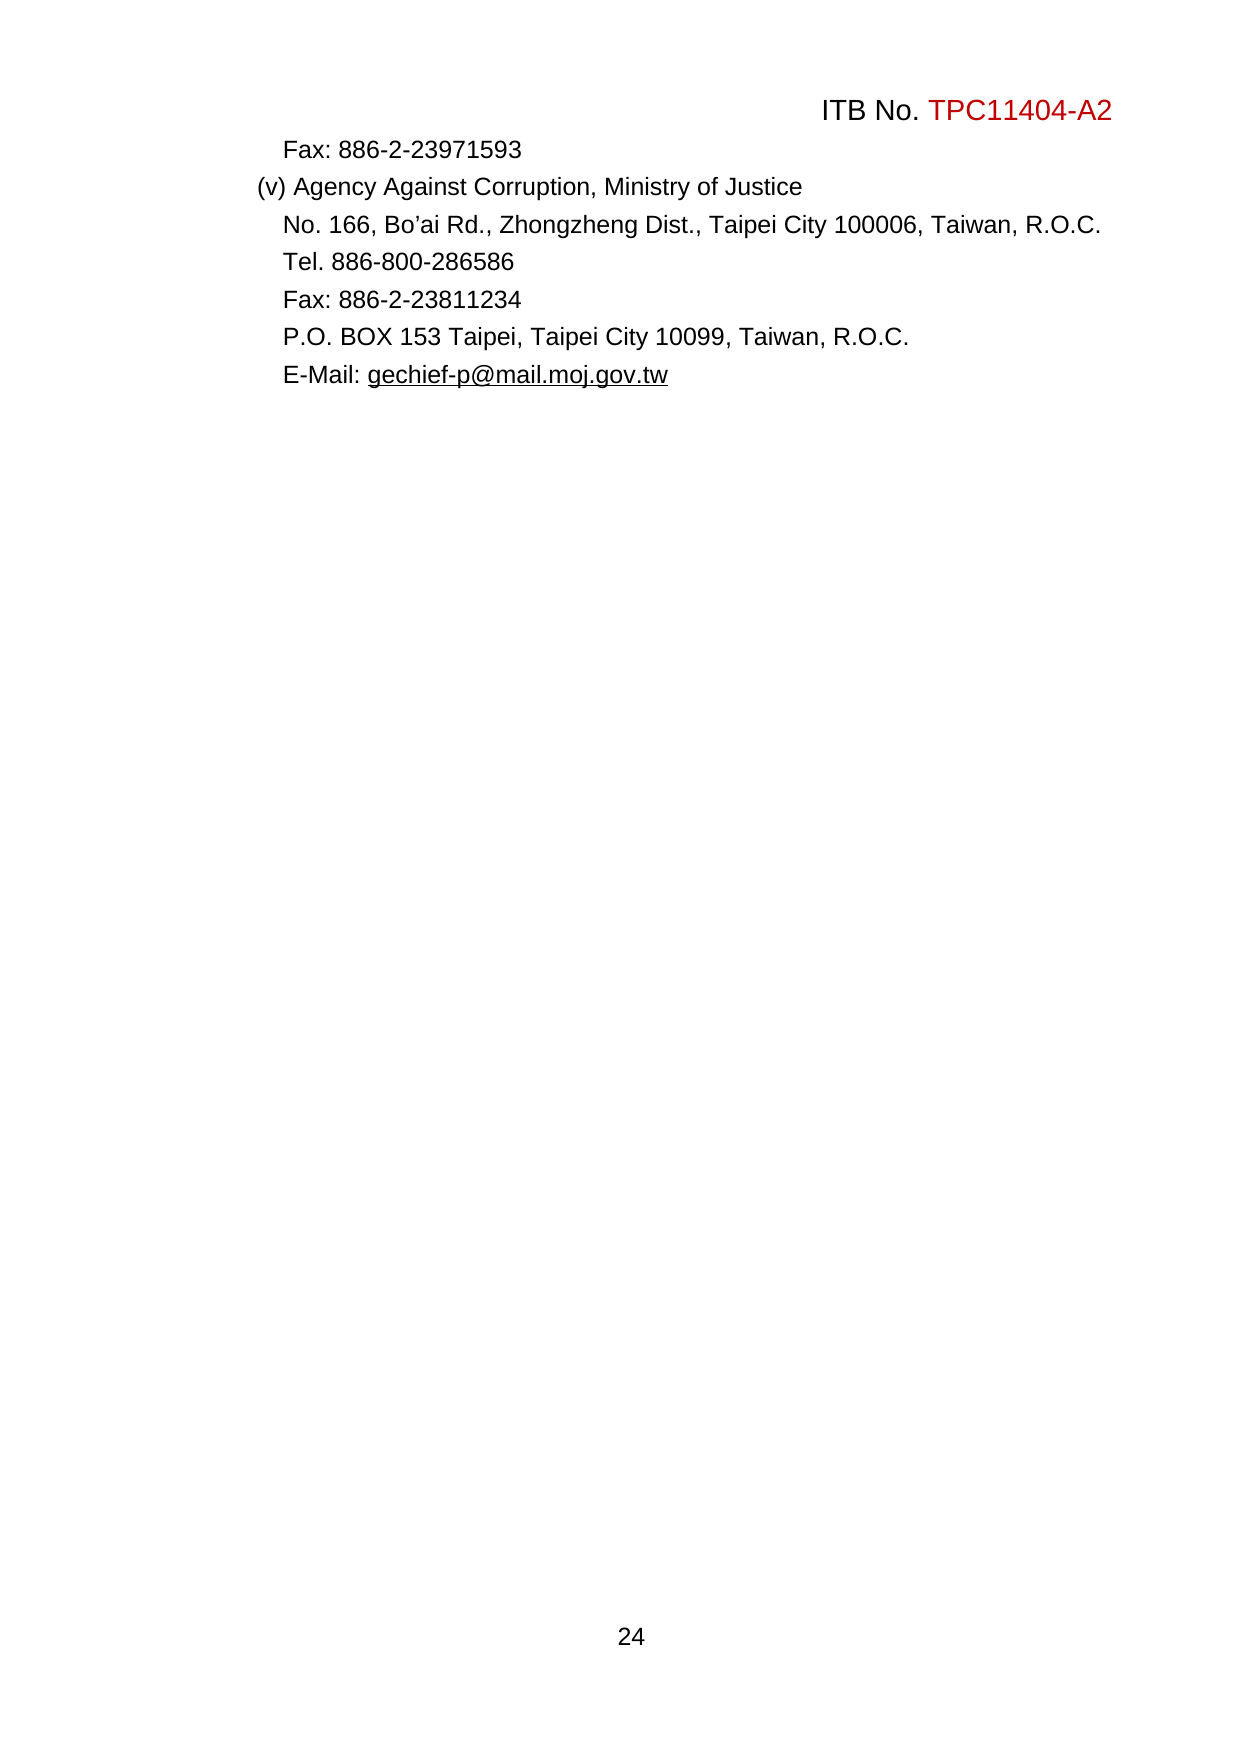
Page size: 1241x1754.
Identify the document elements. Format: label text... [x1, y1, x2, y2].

text P.O. BOX 153 Taipei, Taipei City 10099, Taiwan, R.O.C. [283, 314, 1113, 351]
text (v) Agency Against Corruption, Ministry of Justice [150, 164, 1113, 201]
text Fax: 886-2-23811234 [283, 276, 1113, 314]
text No. 166, Bo’ai Rd., Zhongzheng Dist., Taipei City 100006, Taiwan, R.O.C. [283, 201, 1113, 239]
text E-Mail: gechief-p@mail.moj.gov.tw [283, 351, 1113, 389]
text Fax: 886-2-23971593 [283, 126, 1113, 164]
text Tel. 886-800-286586 [283, 239, 1113, 276]
